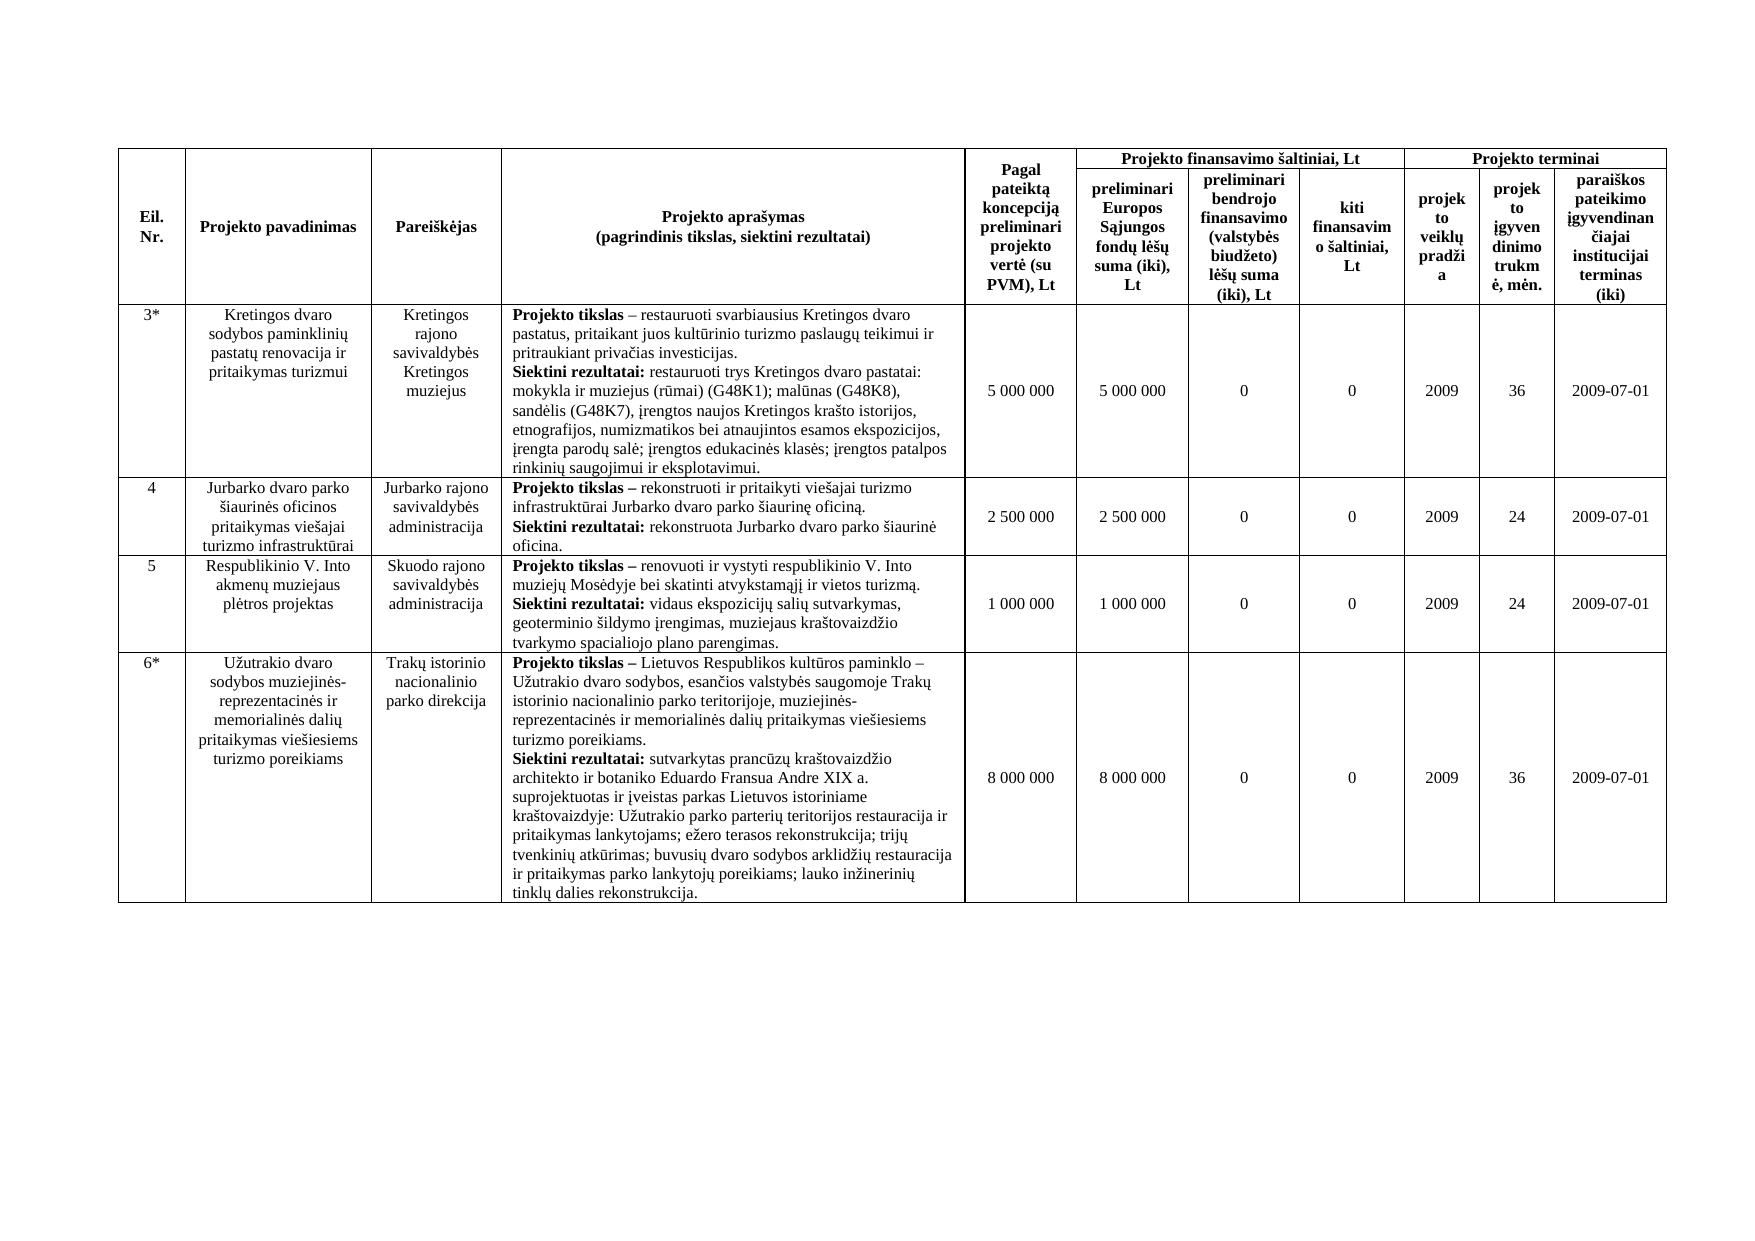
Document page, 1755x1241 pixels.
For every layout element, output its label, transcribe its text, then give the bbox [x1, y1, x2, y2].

table_cell 2009 [1405, 556, 1479, 652]
table_cell Respublikinio V. Into akmenų muziejaus plėtros projektas [186, 556, 371, 652]
table_cell 2009-07-01 [1555, 478, 1666, 555]
table_cell 36 [1480, 305, 1554, 477]
table_cell Skuodo rajono savivaldybės administracija [372, 556, 501, 652]
table_cell 5 000 000 [966, 305, 1076, 477]
table_cell preliminari Europos Sąjungos fondų lėšų suma (iki), Lt [1077, 169, 1188, 303]
table_header Pagal pateiktą koncepciją preliminari projekto vertė (su PVM), Lt [966, 149, 1076, 303]
table_cell 0 [1300, 305, 1404, 477]
table_cell 0 [1189, 305, 1299, 477]
table_cell 2009 [1405, 478, 1479, 555]
table_cell 1 000 000 [966, 556, 1076, 652]
table_cell 5 [119, 556, 185, 652]
table_cell 0 [1189, 653, 1299, 902]
table_cell 1 000 000 [1077, 556, 1188, 652]
table_cell 2009-07-01 [1555, 305, 1666, 477]
table_cell 2009-07-01 [1555, 556, 1666, 652]
table_cell projekto įgyvendinimo trukmė, mėn. [1480, 169, 1554, 303]
table_cell projekto veiklų pradžia [1405, 169, 1479, 303]
table_cell 0 [1189, 556, 1299, 652]
table_cell Kretingos rajono savivaldybės Kretingos muziejus [372, 305, 501, 477]
table_cell 24 [1480, 478, 1554, 555]
table_cell 5 000 000 [1077, 305, 1188, 477]
table_cell 8 000 000 [966, 653, 1076, 902]
table_cell 2 500 000 [966, 478, 1076, 555]
table_header Pareiškėjas [372, 149, 501, 303]
table_cell Užutrakio dvaro sodybos muziejinės-reprezentacinės ir memorialinės dalių pritaikymas viešiesiems turizmo poreikiams [186, 653, 371, 902]
table_cell 24 [1480, 556, 1554, 652]
table_cell Jurbarko dvaro parko šiaurinės oficinos pritaikymas viešajai turizmo infrastruktūrai [186, 478, 371, 555]
table_cell 0 [1300, 653, 1404, 902]
table_cell 2009 [1405, 653, 1479, 902]
table_cell 3* [119, 305, 185, 477]
table_cell 36 [1480, 653, 1554, 902]
table_cell 2 500 000 [1077, 478, 1188, 555]
table_cell Trakų istorinio nacionalinio parko direkcija [372, 653, 501, 902]
table_header Eil. Nr. [119, 149, 185, 303]
table_cell Projekto tikslas – restauruoti svarbiausius Kretingos dvaro pastatus, pritaikant juos kultūrinio turizmo paslaugų teikimui ir pritraukiant privačias investicijas. Siektini rezultatai: restauruoti trys Kretingos dvaro pastatai: mokykla ir muziejus (rūmai) (G48K1); malūnas (G48K8), sandėlis (G48K7), įrengtos naujos Kretingos krašto istorijos, etnografijos, numizmatikos bei atnaujintos esamos ekspozicijos, įrengta parodų salė; įrengtos edukacinės klasės; įrengtos patalpos rinkinių saugojimui ir eksplotavimui. [502, 305, 964, 477]
table_cell 0 [1300, 478, 1404, 555]
table_header Projekto finansavimo šaltiniai, Lt [1077, 149, 1404, 168]
table_cell 4 [119, 478, 185, 555]
table_cell 0 [1189, 478, 1299, 555]
table_header Projekto terminai [1405, 149, 1666, 168]
table_cell 0 [1300, 556, 1404, 652]
table_header Projekto aprašymas (pagrindinis tikslas, siektini rezultatai) [502, 149, 964, 303]
table_cell Projekto tikslas – rekonstruoti ir pritaikyti viešajai turizmo infrastruktūrai Jurbarko dvaro parko šiaurinę oficiną. Siektini rezultatai: rekonstruota Jurbarko dvaro parko šiaurinė oficina. [502, 478, 964, 555]
table_cell preliminari bendrojo finansavimo (valstybės biudžeto) lėšų suma (iki), Lt [1189, 169, 1299, 303]
table_cell Projekto tikslas – renovuoti ir vystyti respublikinio V. Into muziejų Mosėdyje bei skatinti atvykstamąjį ir vietos turizmą. Siektini rezultatai: vidaus ekspozicijų salių sutvarkymas, geoterminio šildymo įrengimas, muziejaus kraštovaizdžio tvarkymo spacialiojo plano parengimas. [502, 556, 964, 652]
table_cell 8 000 000 [1077, 653, 1188, 902]
table_cell Projekto tikslas – Lietuvos Respublikos kultūros paminklo – Užutrakio dvaro sodybos, esančios valstybės saugomoje Trakų istorinio nacionalinio parko teritorijoje, muziejinės-reprezentacinės ir memorialinės dalių pritaikymas viešiesiems turizmo poreikiams. Siektini rezultatai: sutvarkytas prancūzų kraštovaizdžio architekto ir botaniko Eduardo Fransua Andre XIX a. suprojektuotas ir įveistas parkas Lietuvos istoriniame kraštovaizdyje: Užutrakio parko parterių teritorijos restauracija ir pritaikymas lankytojams; ežero terasos rekonstrukcija; trijų tvenkinių atkūrimas; buvusių dvaro sodybos arklidžių restauracija ir pritaikymas parko lankytojų poreikiams; lauko inžinerinių tinklų dalies rekonstrukcija. [502, 653, 964, 902]
table_cell paraiškos pateikimo įgyvendinančiajai institucijai terminas (iki) [1555, 169, 1666, 303]
table_cell 2009-07-01 [1555, 653, 1666, 902]
table_cell kiti finansavimo šaltiniai, Lt [1300, 169, 1404, 303]
table_cell Jurbarko rajono savivaldybės administracija [372, 478, 501, 555]
table_cell 2009 [1405, 305, 1479, 477]
table_cell 6* [119, 653, 185, 902]
table_header Projekto pavadinimas [186, 149, 371, 303]
table_cell Kretingos dvaro sodybos paminklinių pastatų renovacija ir pritaikymas turizmui [186, 305, 371, 477]
